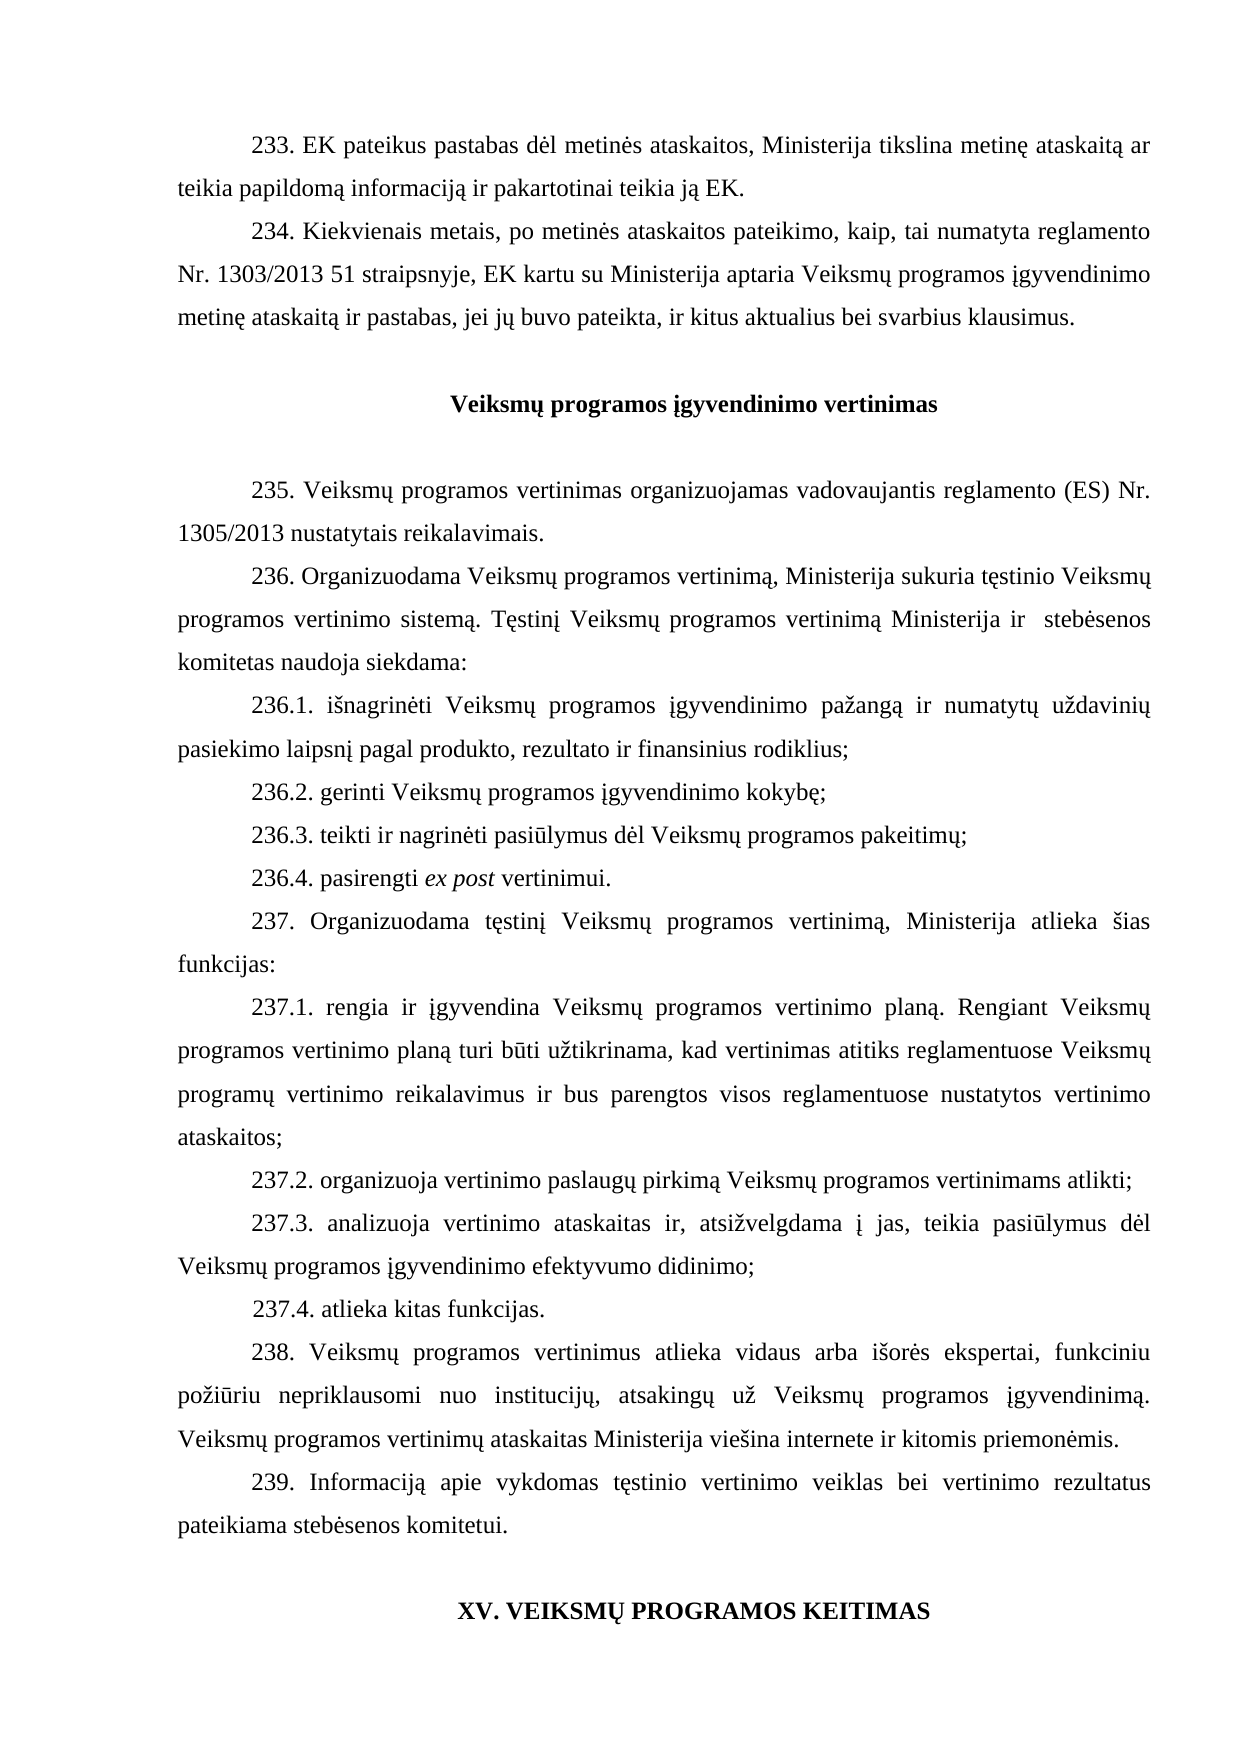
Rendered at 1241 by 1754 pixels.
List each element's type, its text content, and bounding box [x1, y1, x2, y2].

text 237. Organizuodama tęstinį Veiksmų programos vertinimą, Ministerija atlieka šias funkcijas: [177, 906, 1152, 978]
text 237.4. atlieka kitas funkcijas. [177, 1294, 1152, 1323]
text 236.1. išnagrinėti Veiksmų programos įgyvendinimo pažangą ir numatytų uždavinių pasiekimo laipsnį pagal produkto, rezultato ir finansinius rodiklius; [177, 691, 1152, 762]
text 237.3. analizuoja vertinimo ataskaitas ir, atsižvelgdama į jas, teikia pasiūlymus dėl Veiksmų programos įgyvendinimo efektyvumo didinimo; [177, 1208, 1152, 1280]
text 235. Veiksmų programos vertinimas organizuojamas vadovaujantis reglamento (ES) Nr. 1305/2013 nustatytais reikalavimais. [177, 475, 1152, 547]
text 238. Veiksmų programos vertinimus atlieka vidaus arba išorės ekspertai, funkciniu požiūriu nepriklausomi nuo institucijų, atsakingų už Veiksmų programos įgyvendinimą. Veiksmų programos vertinimų ataskaitas Ministerija viešina internete ir kitomis priemonėmis. [177, 1337, 1152, 1452]
text 236. Organizuodama Veiksmų programos vertinimą, Ministerija sukuria tęstinio Veiksmų programos vertinimo sistemą. Tęstinį Veiksmų programos vertinimą Ministerija ir stebėsenos komitetas naudoja siekdama: [177, 561, 1152, 676]
text 233. EK pateikus pastabas dėl metinės ataskaitos, Ministerija tikslina metinę ataskaitą ar teikia papildomą informaciją ir pakartotinai teikia ją EK. [177, 130, 1152, 202]
text 237.2. organizuoja vertinimo paslaugų pirkimą Veiksmų programos vertinimams atlikti; [177, 1165, 1152, 1194]
text 234. Kiekvienais metais, po metinės ataskaitos pateikimo, kaip, tai numatyta reglamento Nr. 1303/2013 51 straipsnyje, EK kartu su Ministerija aptaria Veiksmų programos įgyvendinimo metinę ataskaitą ir pastabas, jei jų buvo pateikta, ir kitus aktualius bei svarbius klausimus. [177, 216, 1152, 331]
text 236.2. gerinti Veiksmų programos įgyvendinimo kokybę; [177, 777, 1152, 806]
text 237.1. rengia ir įgyvendina Veiksmų programos vertinimo planą. Rengiant Veiksmų programos vertinimo planą turi būti užtikrinama, kad vertinimas atitiks reglamentuose Veiksmų programų vertinimo reikalavimus ir bus parengtos visos reglamentuose nustatytos vertinimo ataskaitos; [177, 992, 1152, 1151]
text 236.4. pasirengti ex post vertinimui. [177, 863, 1152, 892]
text Veiksmų programos įgyvendinimo vertinimas [177, 389, 1152, 417]
text XV. VEIKSMŲ PROGRAMOS KEITIMAS [177, 1596, 1152, 1625]
text 236.3. teikti ir nagrinėti pasiūlymus dėl Veiksmų programos pakeitimų; [177, 820, 1152, 849]
text 239. Informaciją apie vykdomas tęstinio vertinimo veiklas bei vertinimo rezultatus pateikiama stebėsenos komitetui. [177, 1467, 1152, 1539]
